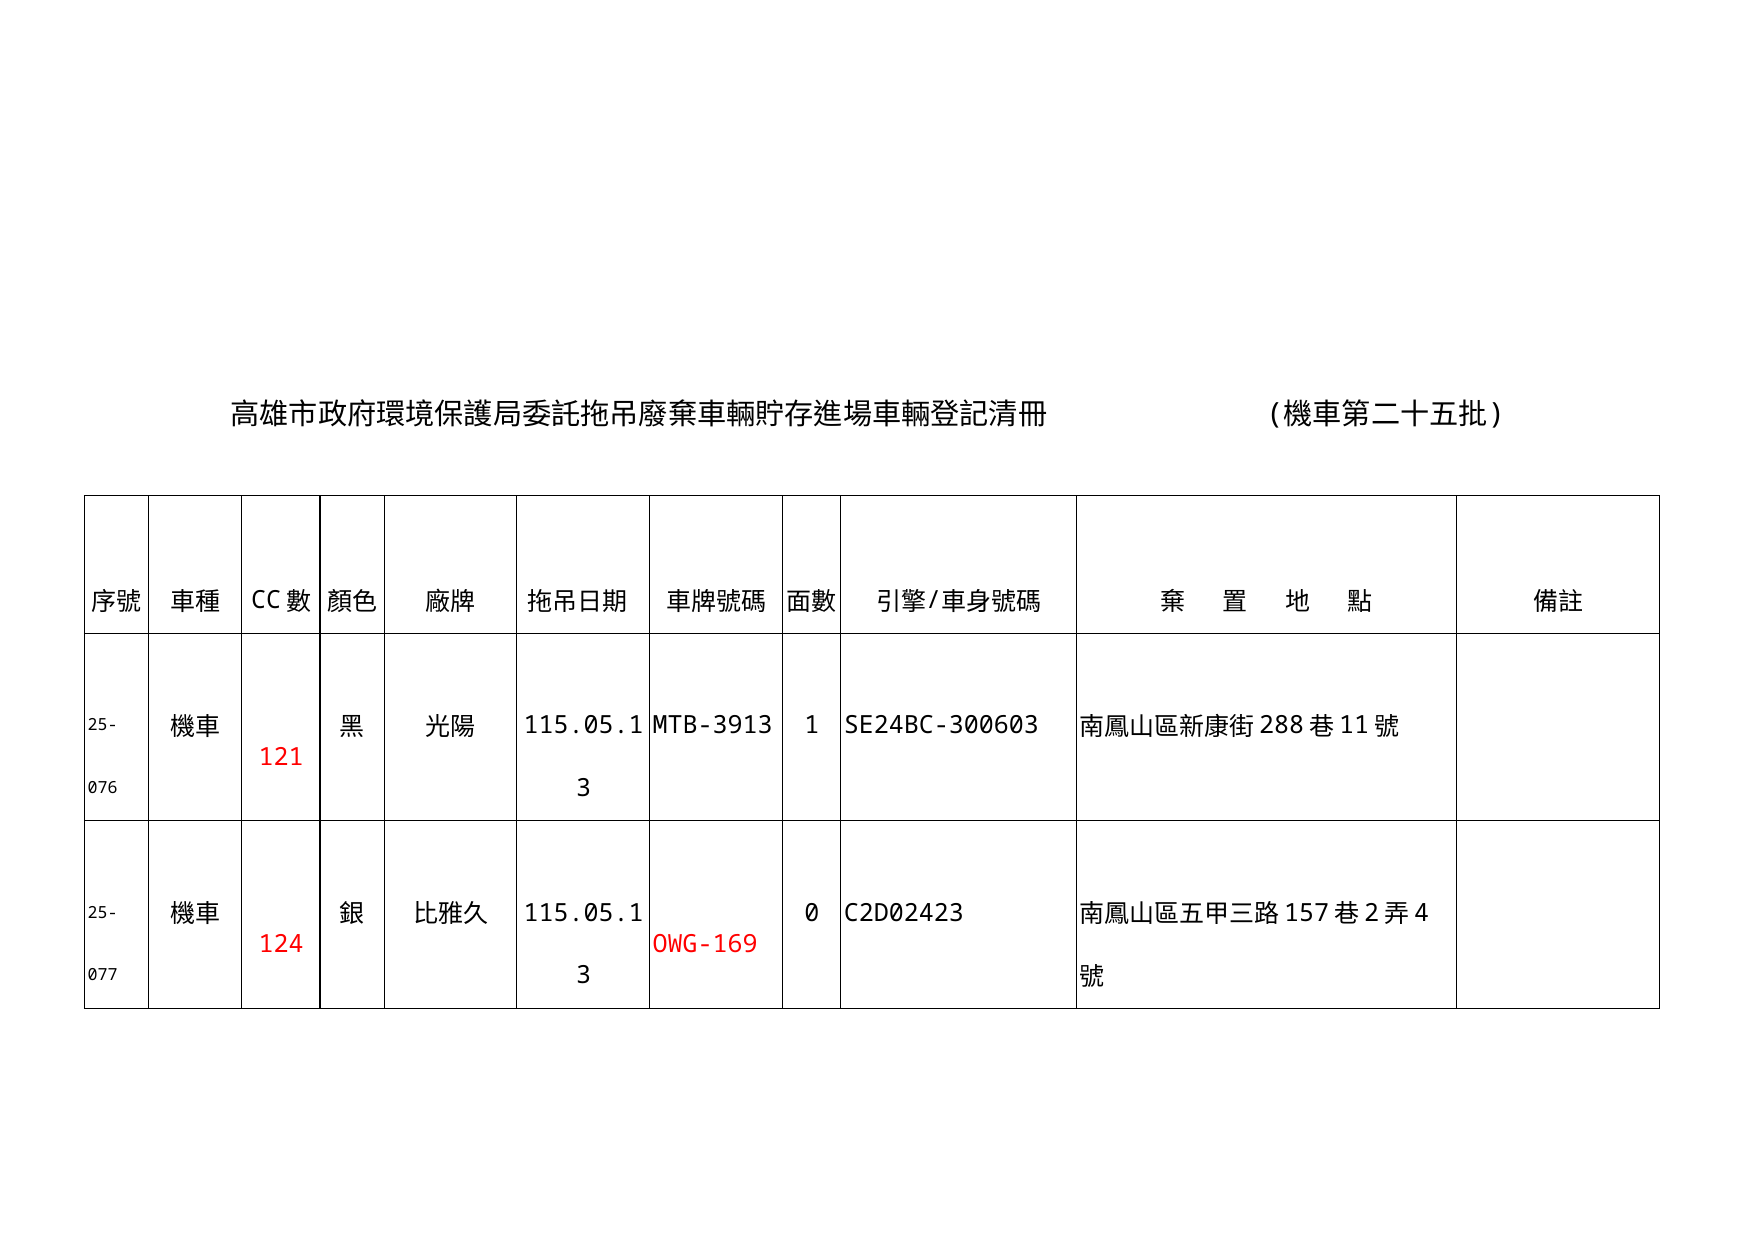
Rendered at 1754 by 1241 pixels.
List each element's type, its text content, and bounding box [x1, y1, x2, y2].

table_cell 機車 [149, 821, 241, 1008]
table_cell C2D02423 [841, 821, 1076, 1008]
table_cell MTB-3913 [650, 634, 782, 820]
table_cell [1457, 634, 1659, 820]
table_cell 1 [783, 634, 840, 820]
table_header 引擎/車身號碼 [841, 496, 1076, 633]
table_cell [1457, 821, 1659, 1008]
table_header 備註 [1457, 496, 1659, 633]
table_header 面數 [783, 496, 840, 633]
text 高雄市政府環境保護局委託拖吊廢棄車輛貯存進場車輛登記清冊 (機車第二十五批) [81, 370, 1654, 433]
table_cell 南鳳山區新康街288巷11號 [1077, 634, 1456, 820]
table_cell 115.05.13 [517, 821, 649, 1008]
table_cell 0 [783, 821, 840, 1008]
table_header 顏色 [321, 496, 384, 633]
table_header 車種 [149, 496, 241, 633]
table_header 序號 [85, 496, 148, 633]
table_header 廠牌 [385, 496, 516, 633]
table_header 棄 置 地 點 [1077, 496, 1456, 633]
table_cell 黑 [321, 634, 384, 820]
table_cell SE24BC-300603 [841, 634, 1076, 820]
table_cell 25-076 [85, 634, 148, 820]
table_cell 25-077 [85, 821, 148, 1008]
table_cell OWG-169 [650, 821, 782, 1008]
table_cell 比雅久 [385, 821, 516, 1008]
table_header 車牌號碼 [650, 496, 782, 633]
table_cell 南鳳山區五甲三路157巷2弄4號 [1077, 821, 1456, 1008]
table_cell 銀 [321, 821, 384, 1008]
table_cell 光陽 [385, 634, 516, 820]
table_cell 115.05.13 [517, 634, 649, 820]
table_cell 124 [242, 821, 319, 1008]
table_header CC數 [242, 496, 319, 633]
table_cell 121 [242, 634, 319, 820]
table_header 拖吊日期 [517, 496, 649, 633]
table_cell 機車 [149, 634, 241, 820]
